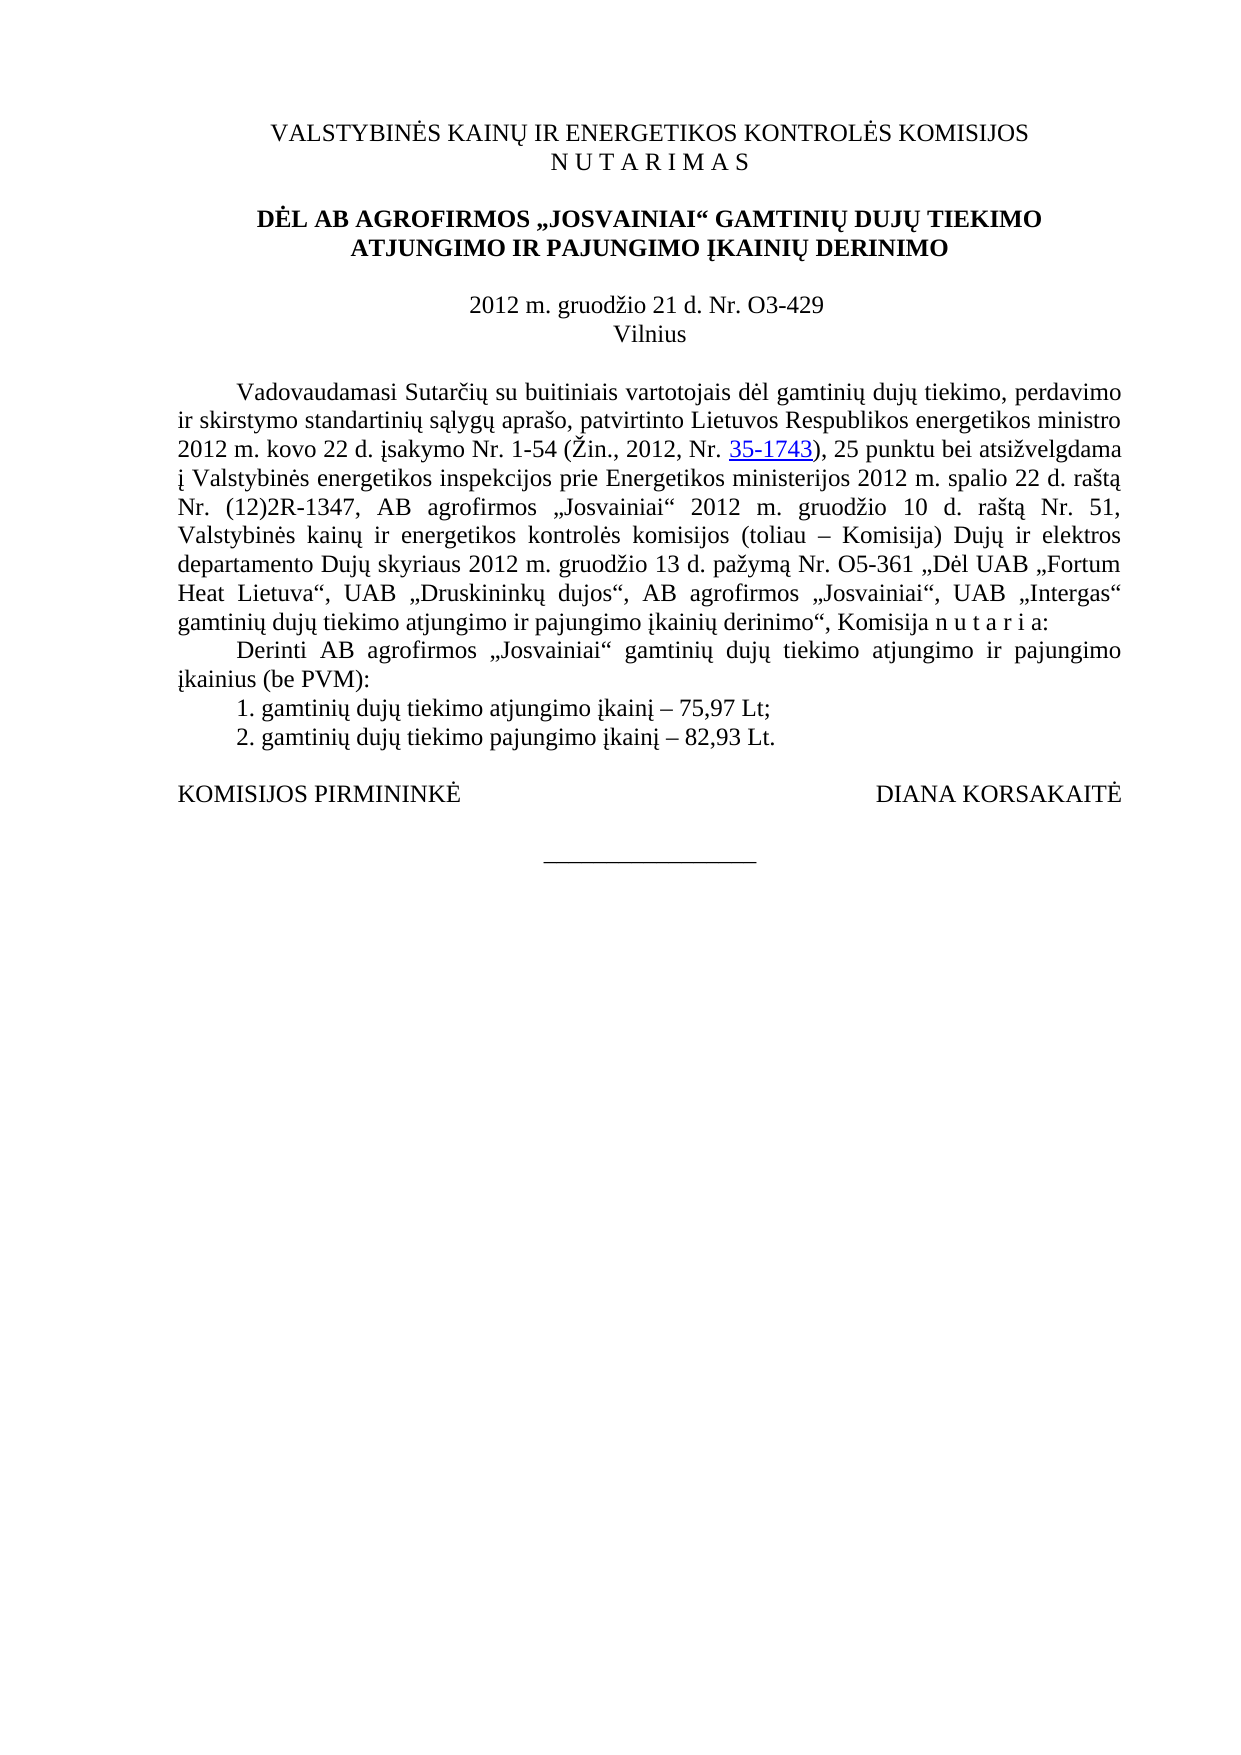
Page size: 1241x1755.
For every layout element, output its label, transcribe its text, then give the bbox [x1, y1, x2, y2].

text Derinti AB agrofirmos „Josvainiai“ gamtinių dujų tiekimo atjungimo ir pajungimo įkainius (be PVM): [177, 636, 1122, 693]
text 2012 m. gruodžio 21 d. Nr. O3-429 [177, 291, 1122, 319]
text VALSTYBINĖS KAINŲ IR ENERGETIKOS KONTROLĖS KOMISIJOS [177, 118, 1122, 147]
text _________________ [177, 837, 1122, 866]
text Vilnius [177, 319, 1122, 348]
text 2. gamtinių dujų tiekimo pajungimo įkainį – 82,93 Lt. [177, 722, 1122, 751]
text N U T A R I M A S [177, 147, 1122, 176]
text 1. gamtinių dujų tiekimo atjungimo įkainį – 75,97 Lt; [177, 693, 1122, 722]
text DĖL AB AGROFIRMOS „JOSVAINIAI“ gamtinių dujų tiekimo atjungimo ir pajungimo įkainių derinimo [177, 204, 1122, 262]
text Komisijos pirmininkė Diana Korsakaitė [177, 779, 1122, 808]
text Vadovaudamasi Sutarčių su buitiniais vartotojais dėl gamtinių dujų tiekimo, perdavimo ir skirstymo standartinių sąlygų aprašo, patvirtinto Lietuvos Respublikos energetikos ministro 2012 m. kovo 22 d. įsakymo Nr. 1-54 (Žin., 2012, Nr. 35-1743), 25 punktu bei atsižvelgdama į Valstybinės energetikos inspekcijos prie Energetikos ministerijos 2012 m. spalio 22 d. raštą Nr. (12)2R-1347, AB agrofirmos „Josvainiai“ 2012 m. gruodžio 10 d. raštą Nr. 51, Valstybinės kainų ir energetikos kontrolės komisijos (toliau – Komisija) Dujų ir elektros departamento Dujų skyriaus 2012 m. gruodžio 13 d. pažymą Nr. O5-361 „Dėl UAB „Fortum Heat Lietuva“, UAB „Druskininkų dujos“, AB agrofirmos „Josvainiai“, UAB „Intergas“ gamtinių dujų tiekimo atjungimo ir pajungimo įkainių derinimo“, Komisija n u t a r i a: [177, 377, 1122, 636]
